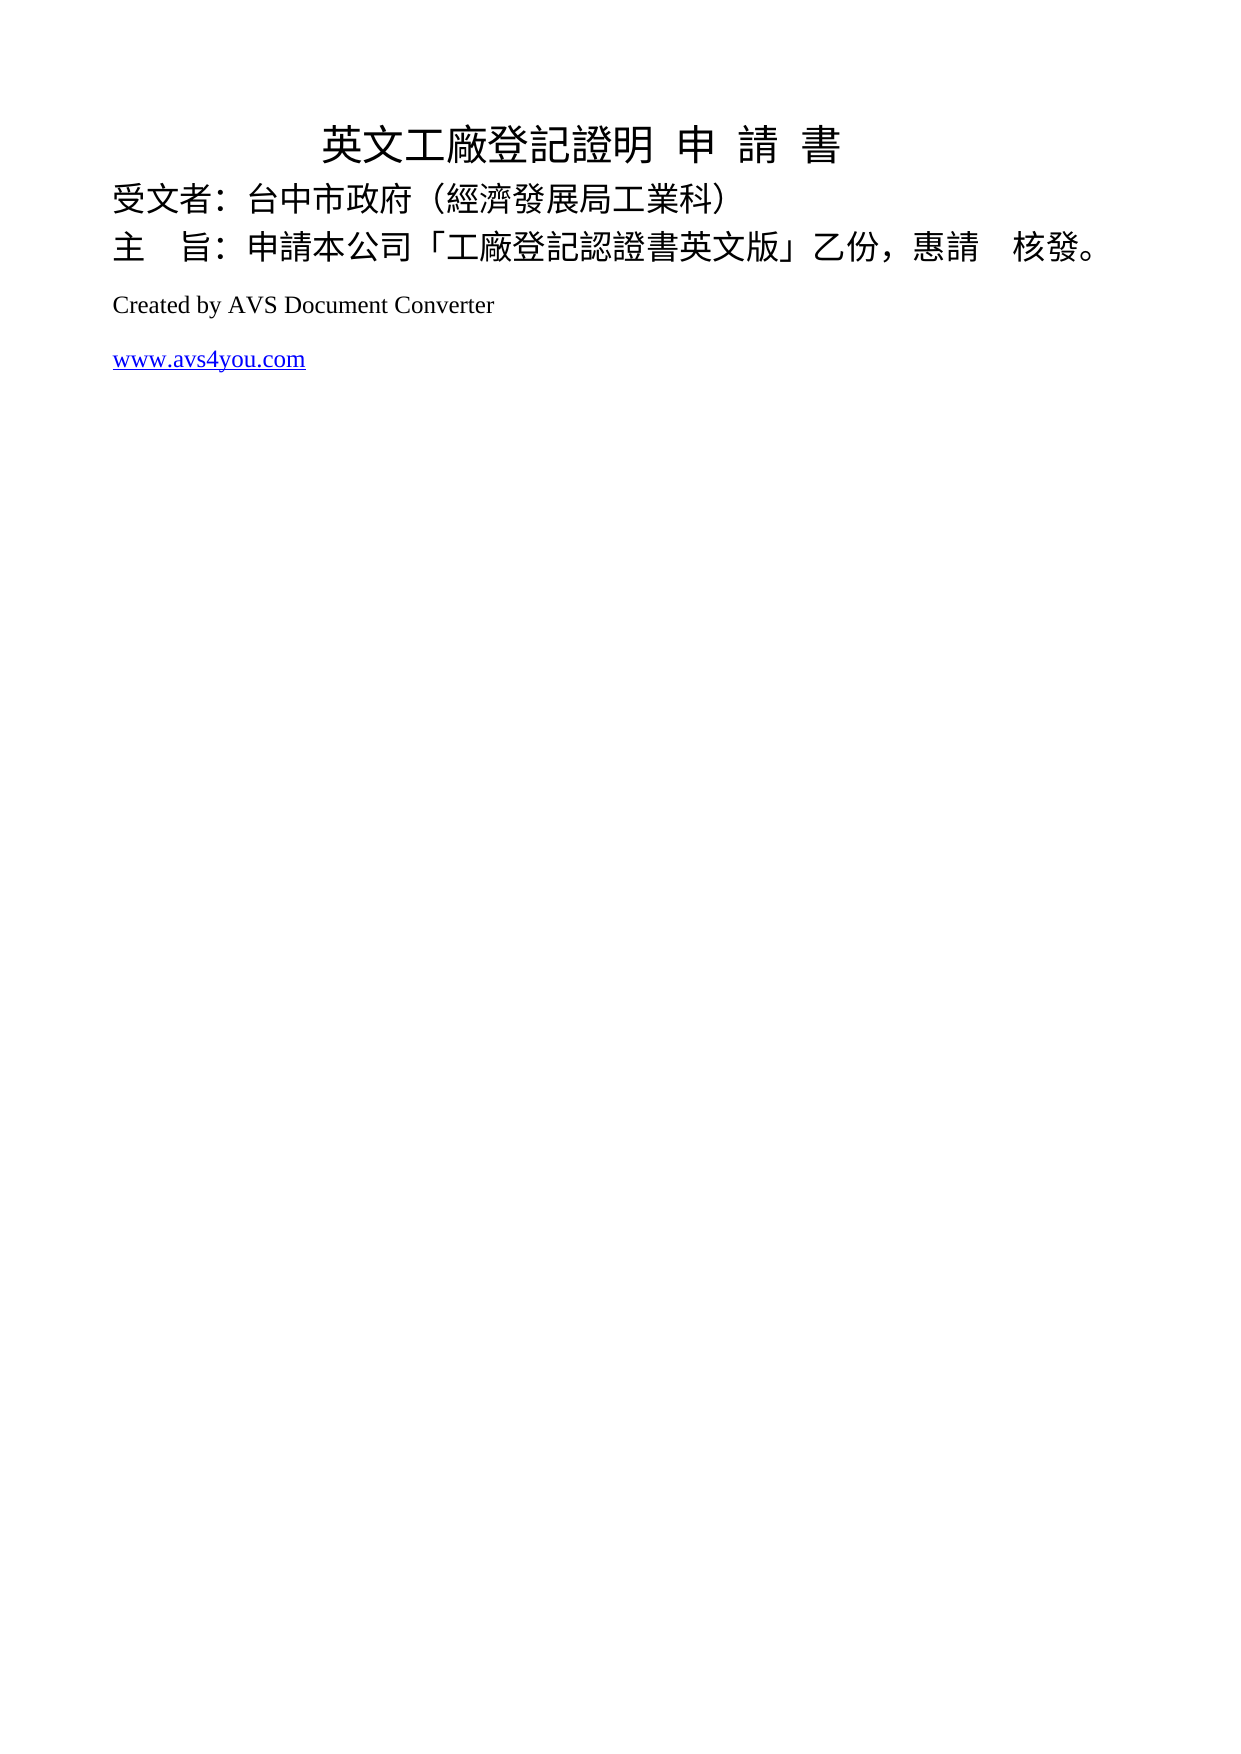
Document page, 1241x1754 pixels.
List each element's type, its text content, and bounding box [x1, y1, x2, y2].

text Created by AVS Document Converter [112, 290, 1125, 319]
text www.avs4you.com [112, 344, 1125, 372]
text 英文工廠登記證明 申 請 書 [112, 112, 1125, 173]
text 受文者：台中市政府（經濟發展局工業科） [112, 173, 1125, 221]
text 主 旨：申請本公司「工廠登記認證書英文版」乙份，惠請 核發。 [112, 221, 1125, 269]
